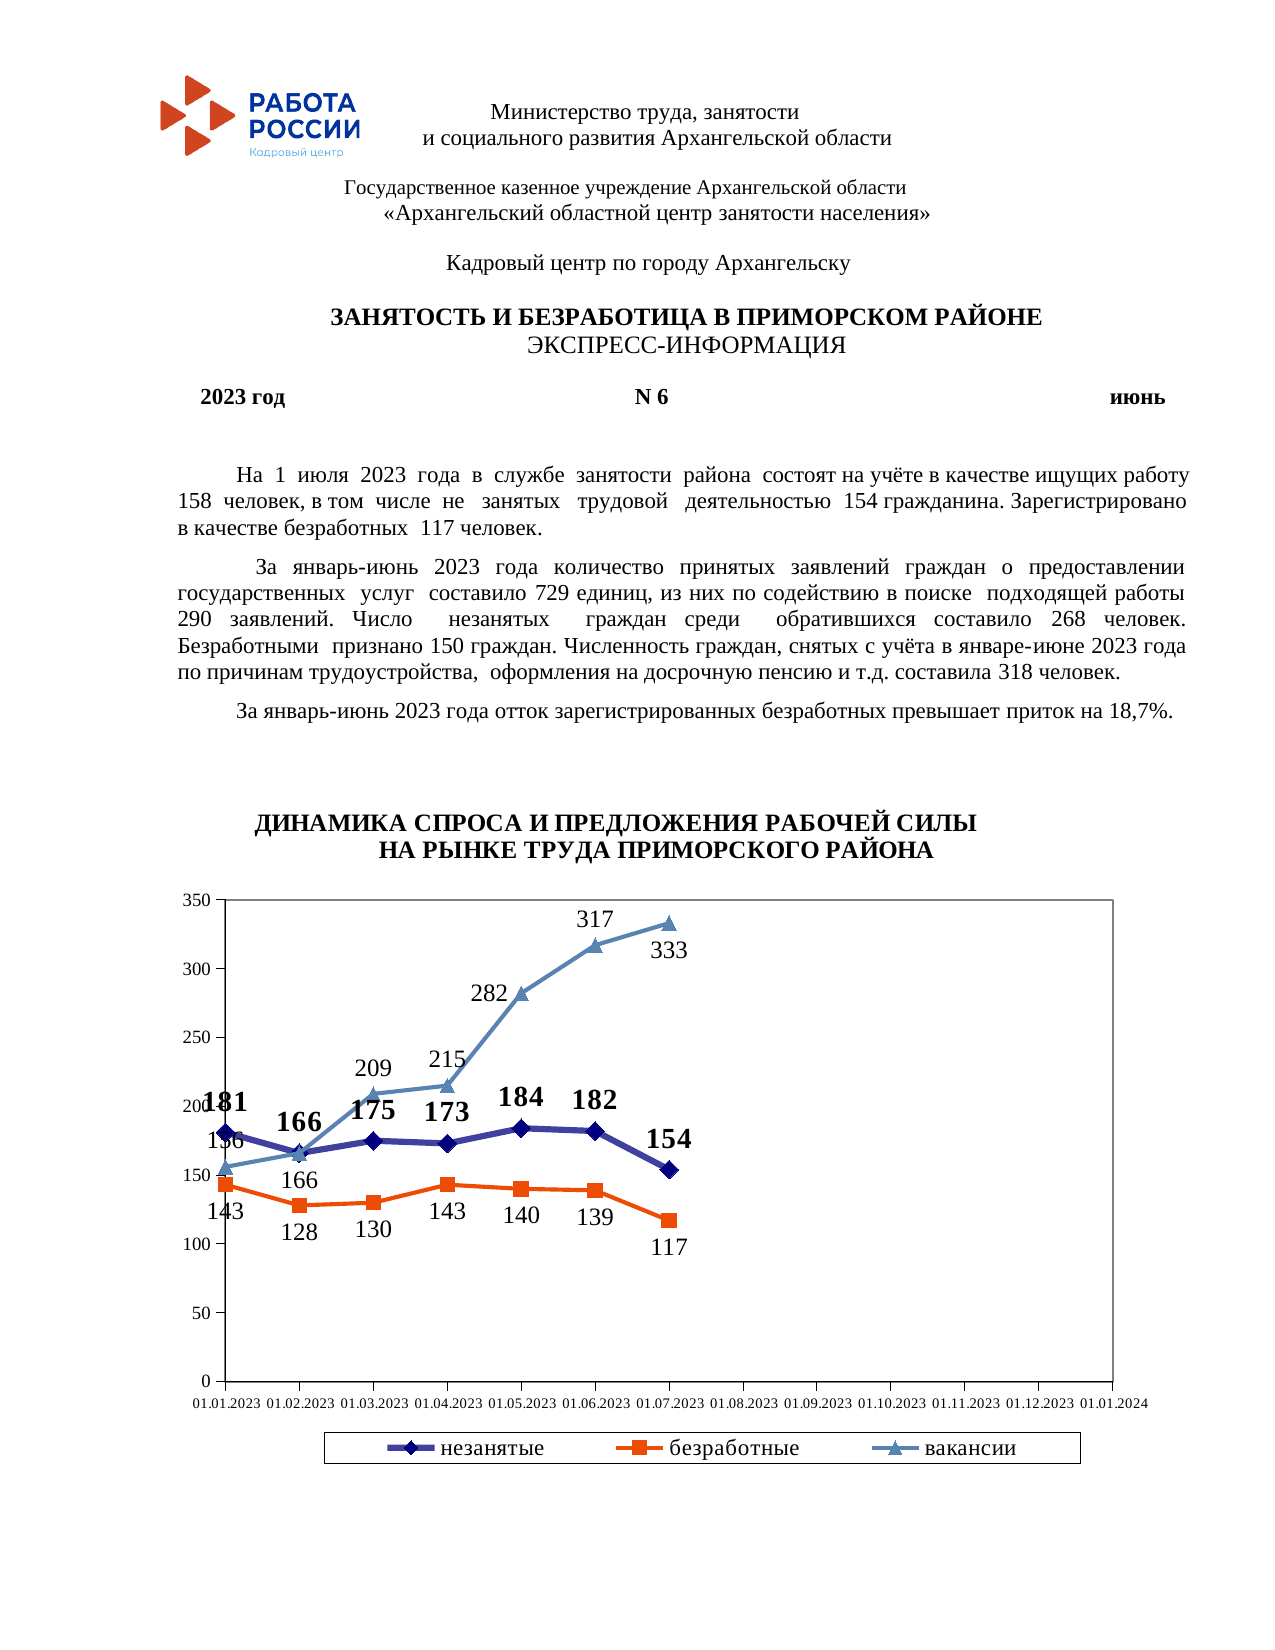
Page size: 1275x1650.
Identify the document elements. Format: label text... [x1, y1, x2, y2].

text За январь-июнь 2023 года отток зарегистрированных безработных превышает приток на 18,7%. [177, 697, 1198, 723]
subtitle ЗАНЯТОСТЬ И БЕЗРАБОТИЦА В ПРИМОРСКОМ РАЙОНЕ [177, 302, 1196, 331]
text За январь-июнь 2023 года количество принятых заявлений граждан о предоставлении государственных услуг составило 729 единиц, из них по содействию в поиске подходящей работы 290 заявлений. Число незанятых граждан среди обратившихся составило 268 человек. Безработными признано 150 граждан. Численность граждан, снятых с учёта в январе-июне 2023 года по причинам трудоустройства, оформления на досрочную пенсию и т.д. составила 318 человек. [177, 553, 1186, 684]
subtitle ЭКСПРЕСС-ИНФОРМАЦИЯ [177, 331, 1196, 359]
picture [160, 75, 360, 158]
text 2023 год N 6 июнь [177, 383, 1196, 410]
text На 1 июля 2023 года в службе занятости района состоят на учёте в качестве ищущих работу 158 человек, в том числе не занятых трудовой деятельностью 154 гражданина. Зарегистрировано в качестве безработных 117 человек. [177, 461, 1198, 540]
text Государственное казенное учреждение Архангельской области [177, 175, 1186, 199]
text Министерство труда, занятости [360, 98, 1186, 124]
text и социального развития Архангельской области [360, 124, 1186, 151]
text Кадровый центр по городу Архангельску [177, 249, 1186, 276]
subtitle «Архангельский областной центр занятости населения» [177, 199, 1179, 225]
